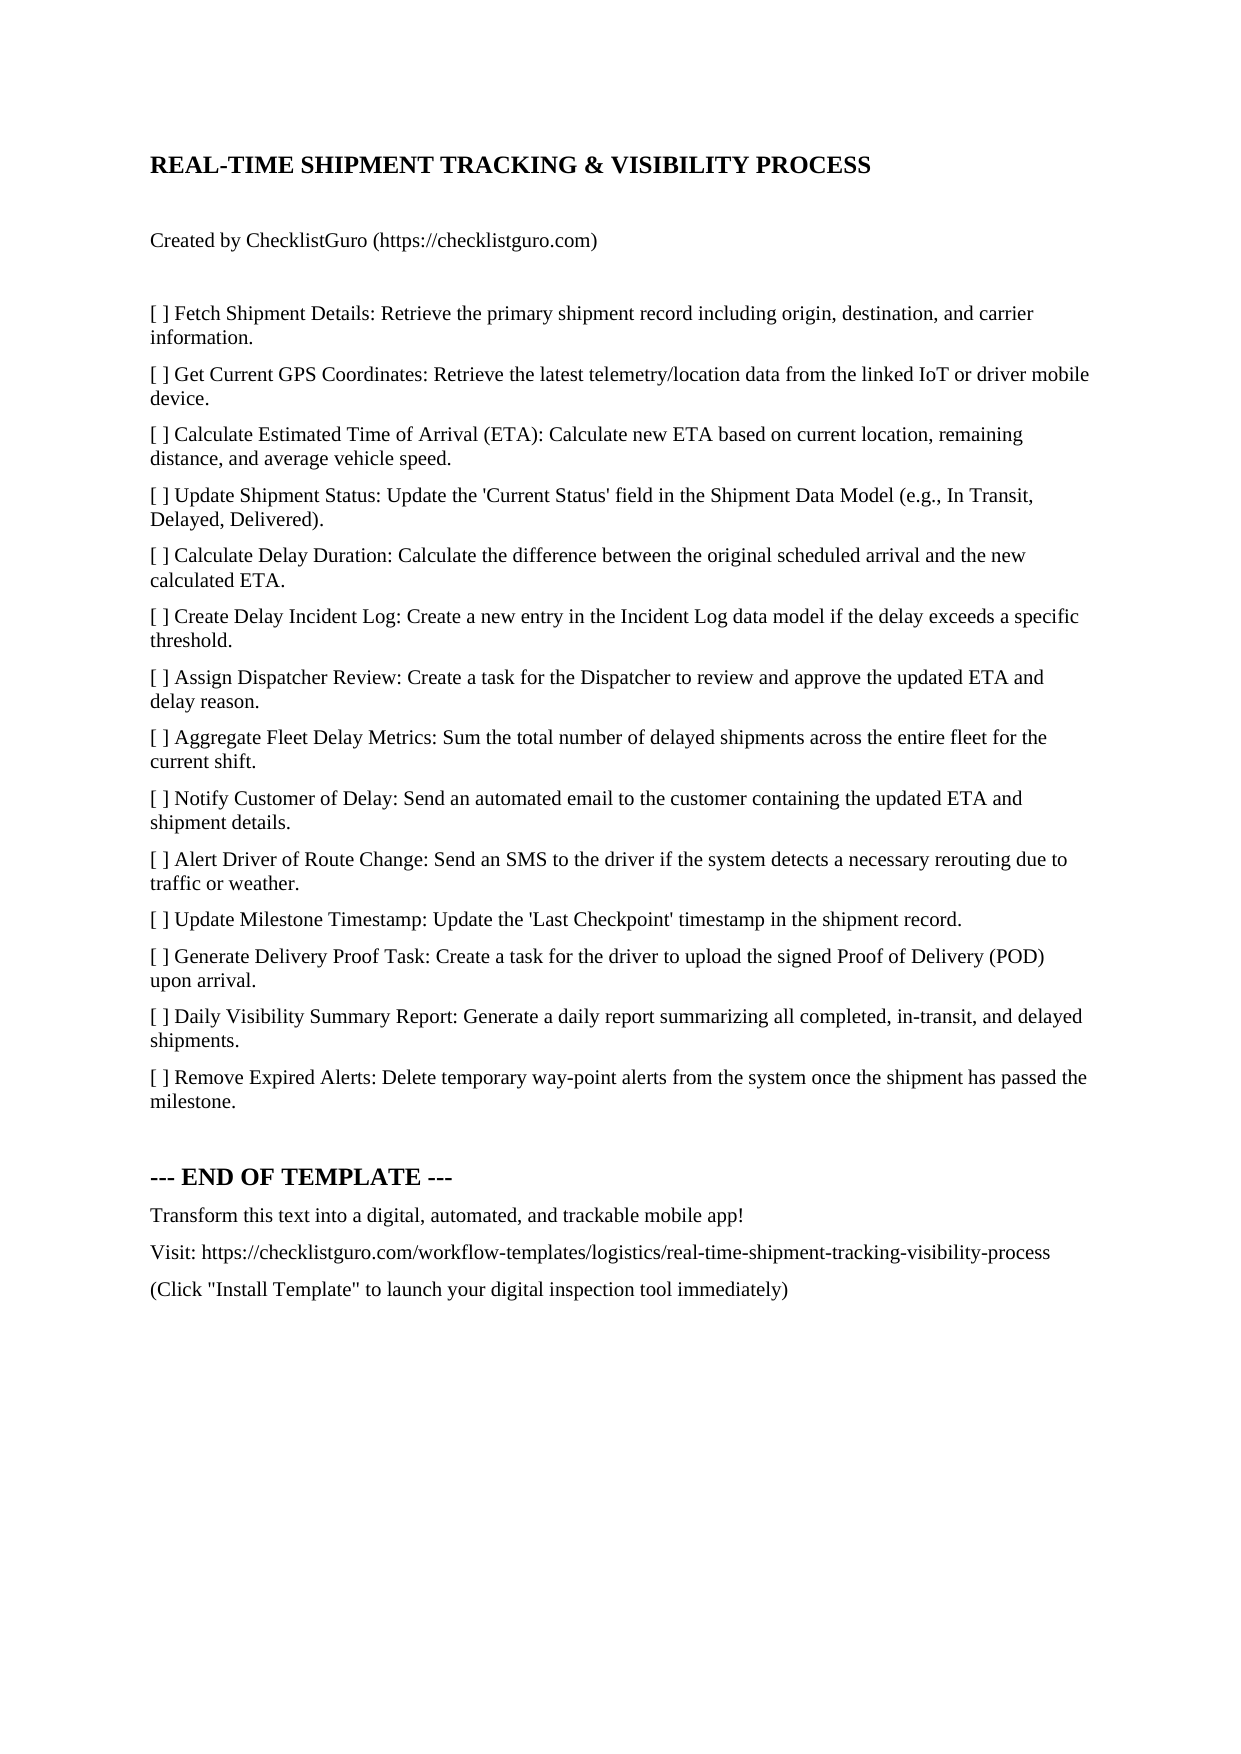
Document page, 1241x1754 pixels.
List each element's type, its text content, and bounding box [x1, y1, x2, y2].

text [ ] Alert Driver of Route Change: Send an SMS to the driver if the system detects a necessary rerouting due to traffic or weather. [150, 847, 1090, 895]
text [ ] Notify Customer of Delay: Send an automated email to the customer containing the updated ETA and shipment details. [150, 786, 1090, 834]
text REAL-TIME SHIPMENT TRACKING & VISIBILITY PROCESS [150, 150, 1090, 179]
text --- END OF TEMPLATE --- [150, 1162, 1090, 1191]
text [ ] Assign Dispatcher Review: Create a task for the Dispatcher to review and approve the updated ETA and delay reason. [150, 665, 1090, 713]
text [ ] Daily Visibility Summary Report: Generate a daily report summarizing all completed, in-transit, and delayed shipments. [150, 1004, 1090, 1052]
text Transform this text into a digital, automated, and trackable mobile app! [150, 1203, 1090, 1227]
text [ ] Update Shipment Status: Update the 'Current Status' field in the Shipment Data Model (e.g., In Transit, Delayed, Delivered). [150, 483, 1090, 531]
text [ ] Create Delay Incident Log: Create a new entry in the Incident Log data model if the delay exceeds a specific threshold. [150, 604, 1090, 652]
text [ ] Update Milestone Timestamp: Update the 'Last Checkpoint' timestamp in the shipment record. [150, 907, 1090, 931]
text [ ] Calculate Delay Duration: Calculate the difference between the original scheduled arrival and the new calculated ETA. [150, 543, 1090, 592]
text [ ] Get Current GPS Coordinates: Retrieve the latest telemetry/location data from the linked IoT or driver mobile device. [150, 362, 1090, 410]
text [ ] Aggregate Fleet Delay Metrics: Sum the total number of delayed shipments across the entire fleet for the current shift. [150, 725, 1090, 773]
text [ ] Remove Expired Alerts: Delete temporary way-point alerts from the system once the shipment has passed the milestone. [150, 1065, 1090, 1113]
text [ ] Generate Delivery Proof Task: Create a task for the driver to upload the signed Proof of Delivery (POD) upon arrival. [150, 944, 1090, 992]
text [ ] Fetch Shipment Details: Retrieve the primary shipment record including origin, destination, and carrier information. [150, 301, 1090, 349]
text (Click "Install Template" to launch your digital inspection tool immediately) [150, 1277, 1090, 1301]
text [ ] Calculate Estimated Time of Arrival (ETA): Calculate new ETA based on current location, remaining distance, and average vehicle speed. [150, 422, 1090, 470]
text Created by ChecklistGuro (https://checklistguro.com) [150, 228, 1090, 252]
text Visit: https://checklistguro.com/workflow-templates/logistics/real-time-shipment-tracking-visibility-process [150, 1240, 1090, 1264]
